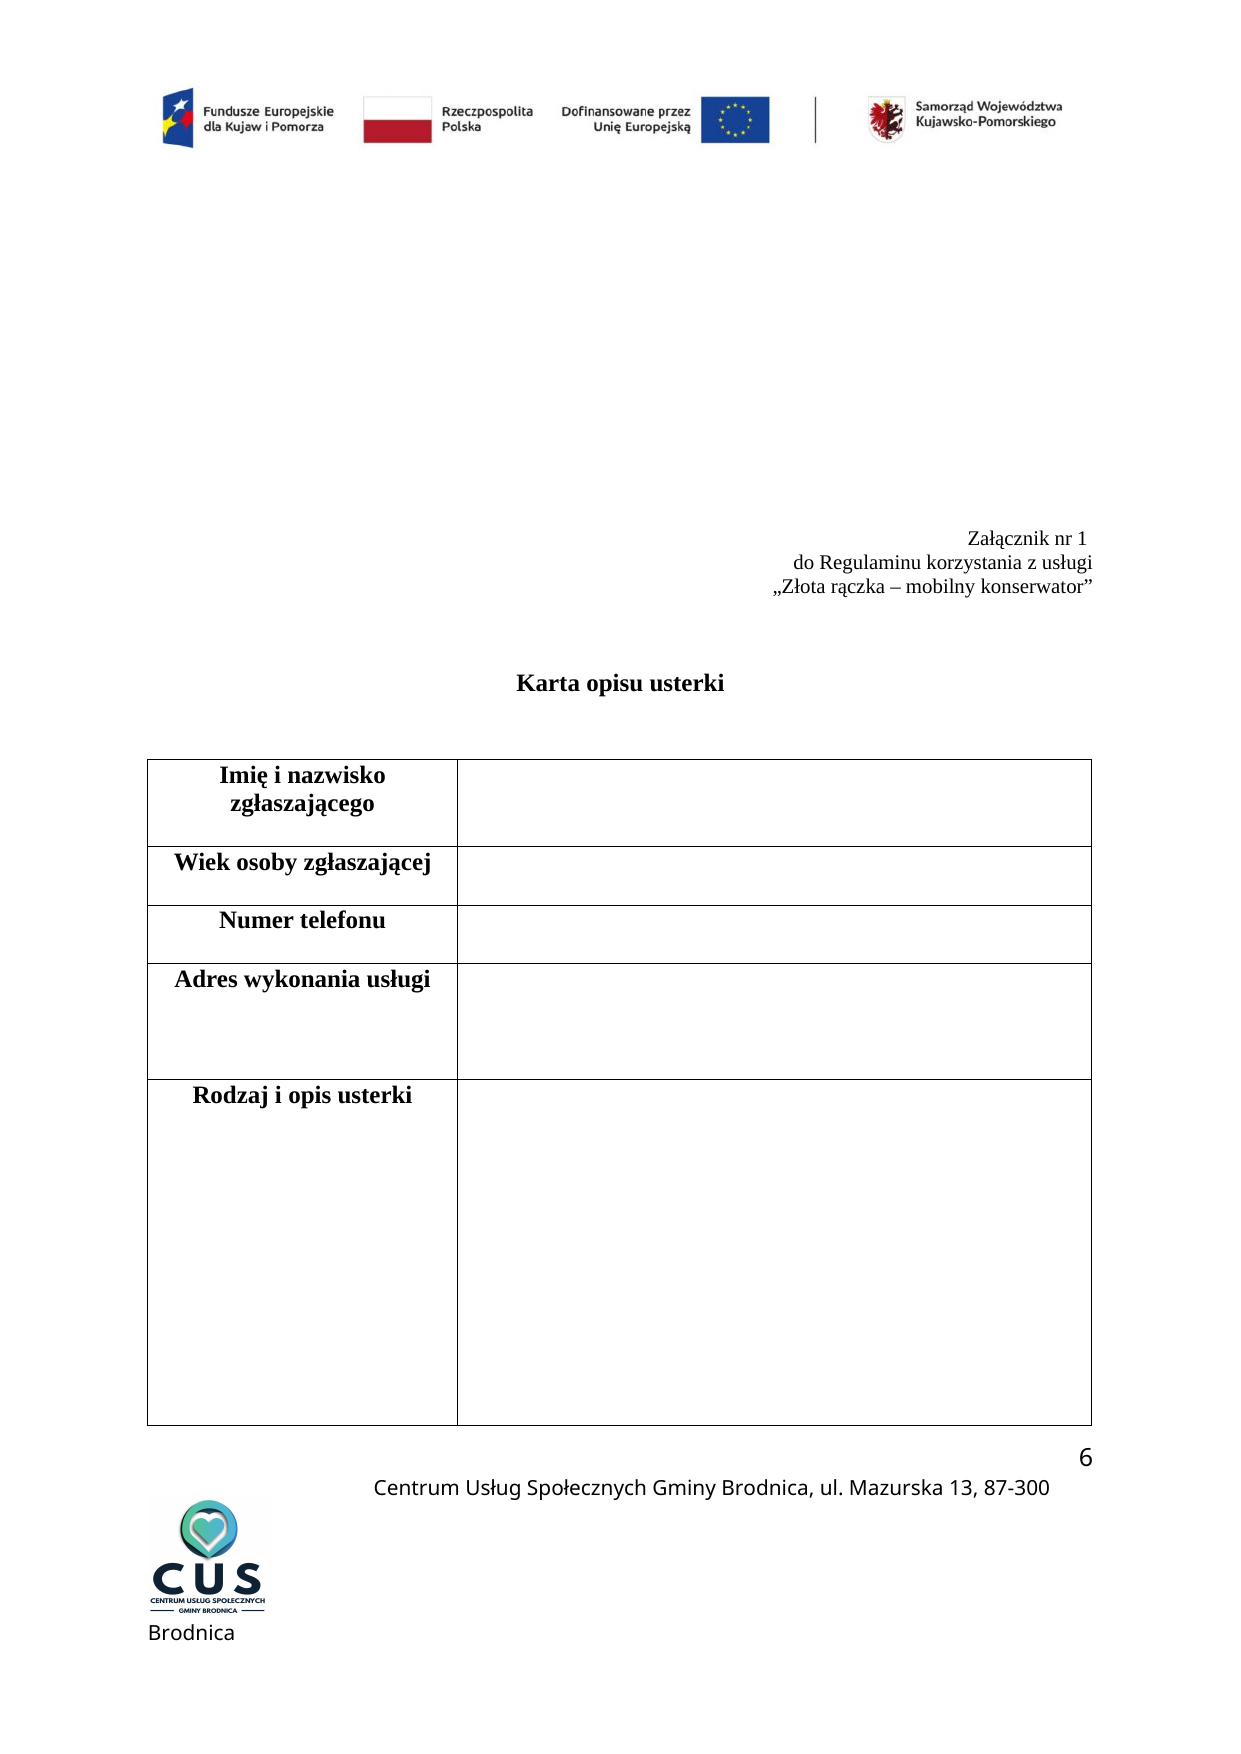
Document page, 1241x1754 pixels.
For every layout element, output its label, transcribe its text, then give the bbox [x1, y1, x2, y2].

text „Złota rączka – mobilny konserwator” [148, 574, 1093, 598]
text Karta opisu usterki [148, 668, 1093, 697]
text Załącznik nr 1 [148, 526, 1093, 550]
table_cell [458, 1080, 1091, 1425]
text do Regulaminu korzystania z usługi [148, 550, 1093, 574]
table_cell [458, 964, 1091, 1079]
table_cell Adres wykonania usługi [148, 964, 457, 1079]
table_cell Rodzaj i opis usterki [148, 1080, 457, 1425]
table_cell [458, 906, 1091, 963]
table_cell Wiek osoby zgłaszającej [148, 847, 457, 904]
table_cell [458, 847, 1091, 904]
table_cell Numer telefonu [148, 906, 457, 963]
table_header Imię i nazwisko zgłaszającego [148, 760, 457, 846]
table_header [458, 760, 1091, 846]
